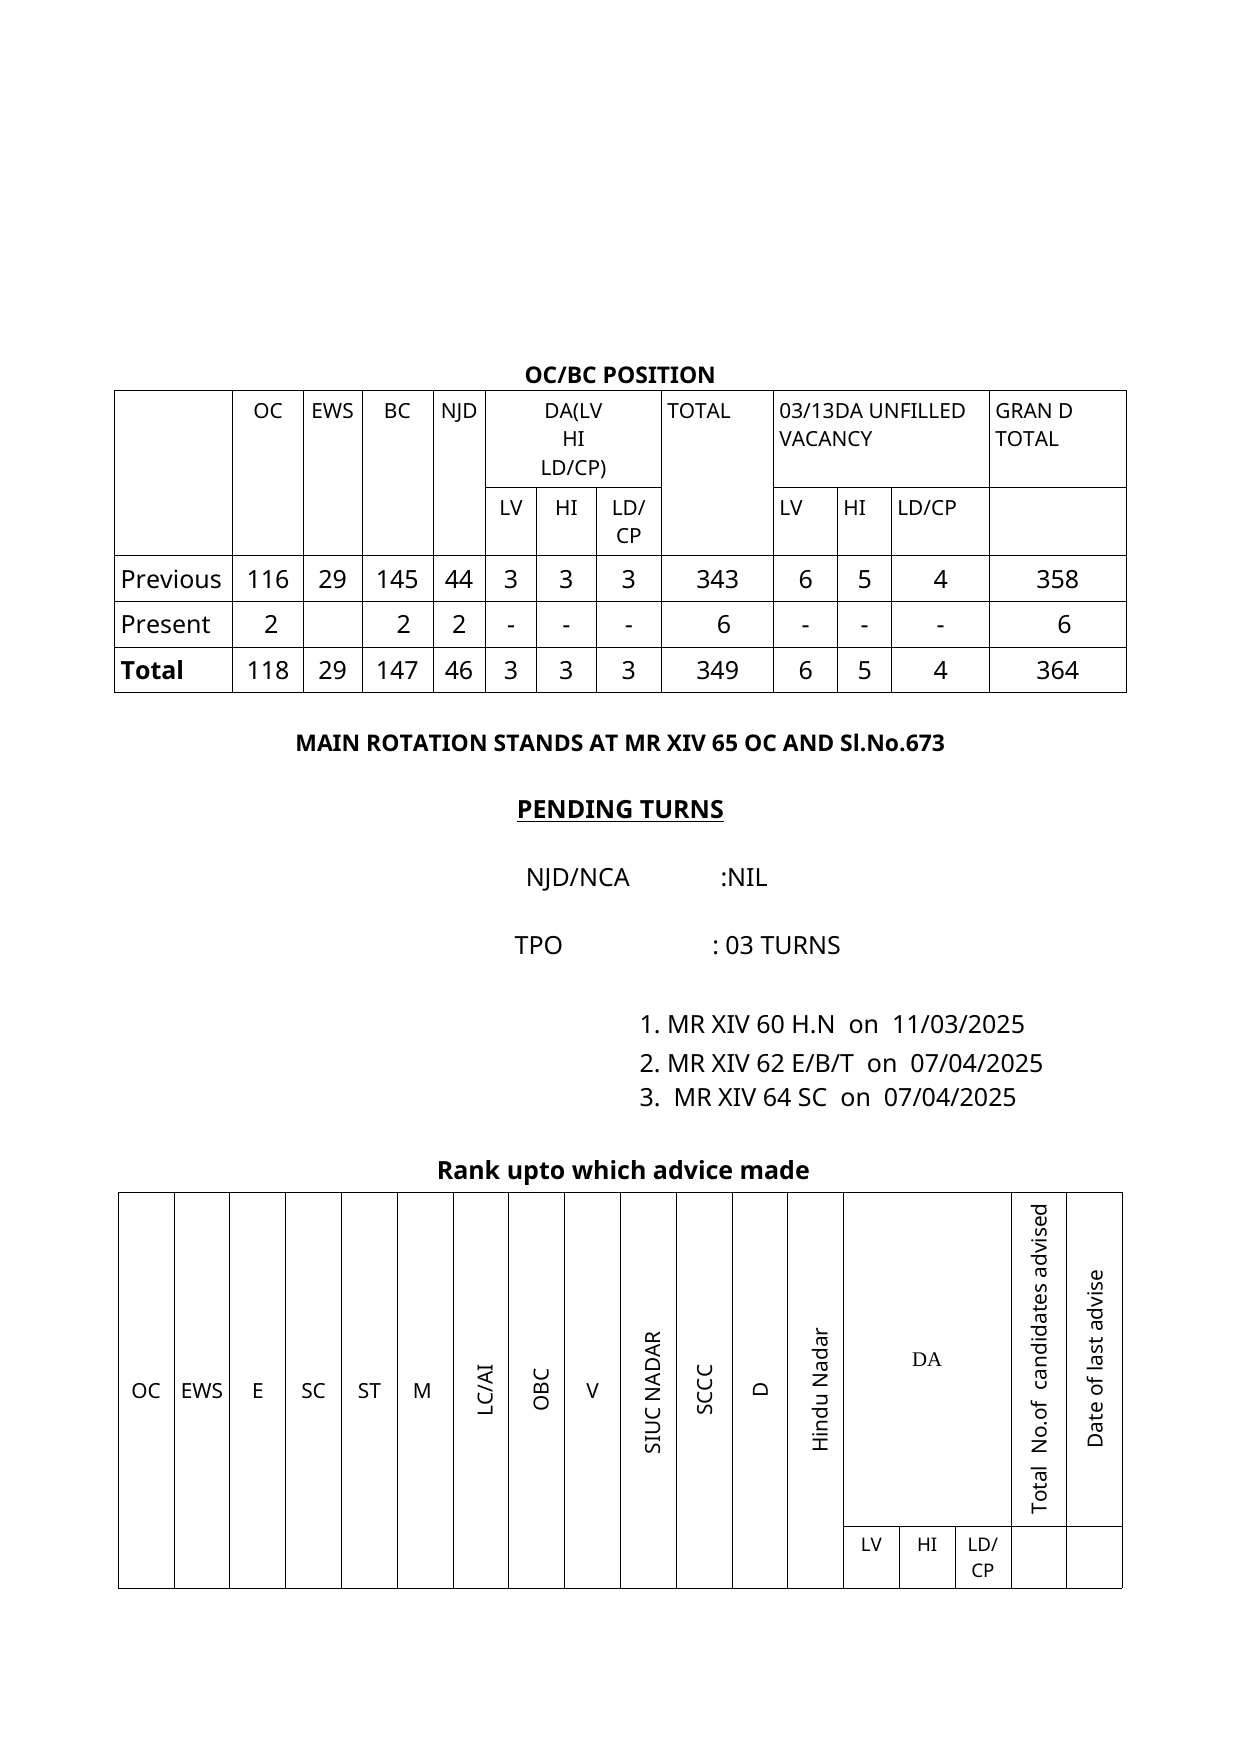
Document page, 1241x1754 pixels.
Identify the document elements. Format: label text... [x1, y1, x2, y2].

table_header Hindu Nadar [788, 1193, 843, 1588]
table_cell 2 [434, 602, 485, 647]
table_cell [990, 488, 1126, 555]
table_header DA(LV HI LD/CP) [486, 391, 661, 487]
table_header NJD [434, 391, 485, 555]
table_header BC [363, 391, 433, 555]
table_cell [1067, 1527, 1122, 1588]
table_cell 5 [838, 556, 891, 601]
table_cell HI [537, 488, 596, 555]
table_cell 349 [662, 648, 773, 692]
table_cell 3 [597, 648, 661, 692]
table_header EWS [175, 1193, 229, 1588]
table_header ST [342, 1193, 397, 1588]
table_header DA [844, 1193, 1011, 1526]
table_cell 145 [363, 556, 433, 601]
table_cell HI [838, 488, 891, 555]
text Rank upto which advice made [118, 1153, 1122, 1187]
table_cell 3 [486, 648, 536, 692]
table_cell LV [844, 1527, 899, 1588]
table_cell 343 [662, 556, 773, 601]
table_cell 29 [304, 556, 362, 601]
table_header Total No.of candidates advised [1012, 1193, 1066, 1526]
table_cell 364 [990, 648, 1126, 692]
table_cell 3 [486, 556, 536, 601]
table_header [115, 391, 232, 555]
table_header 03/13DA UNFILLED VACANCY [774, 391, 989, 487]
table_cell 6 [774, 556, 837, 601]
table_cell - [774, 602, 837, 647]
table_cell 2 [233, 602, 303, 647]
table_header Date of last advise [1067, 1193, 1122, 1526]
text 2. MR XIV 62 E/B/T on 07/04/2025 [118, 1046, 1122, 1079]
table_cell 3 [537, 556, 596, 601]
table_cell - [537, 602, 596, 647]
table_header SCCC [677, 1193, 732, 1588]
table_cell 29 [304, 648, 362, 692]
table_cell - [597, 602, 661, 647]
table_cell 2 [363, 602, 433, 647]
text 3. MR XIV 64 SC on 07/04/2025 [118, 1079, 1122, 1114]
table_cell Previous [115, 556, 232, 601]
table_header OBC [509, 1193, 564, 1588]
table_cell 4 [892, 556, 989, 601]
table_header TOTAL [662, 391, 773, 555]
table_header SC [286, 1193, 341, 1588]
text MAIN ROTATION STANDS AT MR XIV 65 OC AND Sl.No.673 [118, 726, 1122, 758]
table_cell - [486, 602, 536, 647]
table_cell - [838, 602, 891, 647]
table_header OC [119, 1193, 174, 1588]
table_cell [1012, 1527, 1066, 1588]
text NJD/NCA :NIL [118, 860, 1122, 894]
table_cell 6 [990, 602, 1126, 647]
text TPO : 03 TURNS 1. MR XIV 60 H.N on 11/03/2025 [118, 928, 1122, 1040]
table_cell 5 [838, 648, 891, 692]
text PENDING TURNS [118, 792, 1122, 826]
table_cell 4 [892, 648, 989, 692]
table_cell Total [115, 648, 232, 692]
table_cell 147 [363, 648, 433, 692]
table_header M [398, 1193, 453, 1588]
table_cell 6 [774, 648, 837, 692]
table_cell [304, 602, 362, 647]
table_cell LD/ CP [597, 488, 661, 555]
table_cell LV [486, 488, 536, 555]
table_cell 116 [233, 556, 303, 601]
table_cell 46 [434, 648, 485, 692]
table_cell 358 [990, 556, 1126, 601]
table_cell LD/CP [892, 488, 989, 555]
table_header D [733, 1193, 787, 1588]
table_cell 44 [434, 556, 485, 601]
table_header LC/AI [454, 1193, 508, 1588]
table_header GRAN D TOTAL [990, 391, 1126, 487]
table_header SIUC NADAR [621, 1193, 676, 1588]
text OC/BC POSITION [118, 359, 1122, 390]
table_cell 118 [233, 648, 303, 692]
table_cell 3 [537, 648, 596, 692]
table_cell - [892, 602, 989, 647]
table_header EWS [304, 391, 362, 555]
table_cell 6 [662, 602, 773, 647]
table_cell LD/ CP [956, 1527, 1011, 1588]
table_header OC [233, 391, 303, 555]
table_cell HI [900, 1527, 955, 1588]
table_cell 3 [597, 556, 661, 601]
table_cell Present [115, 602, 232, 647]
table_cell LV [774, 488, 837, 555]
table_header E [230, 1193, 285, 1588]
table_header V [565, 1193, 620, 1588]
